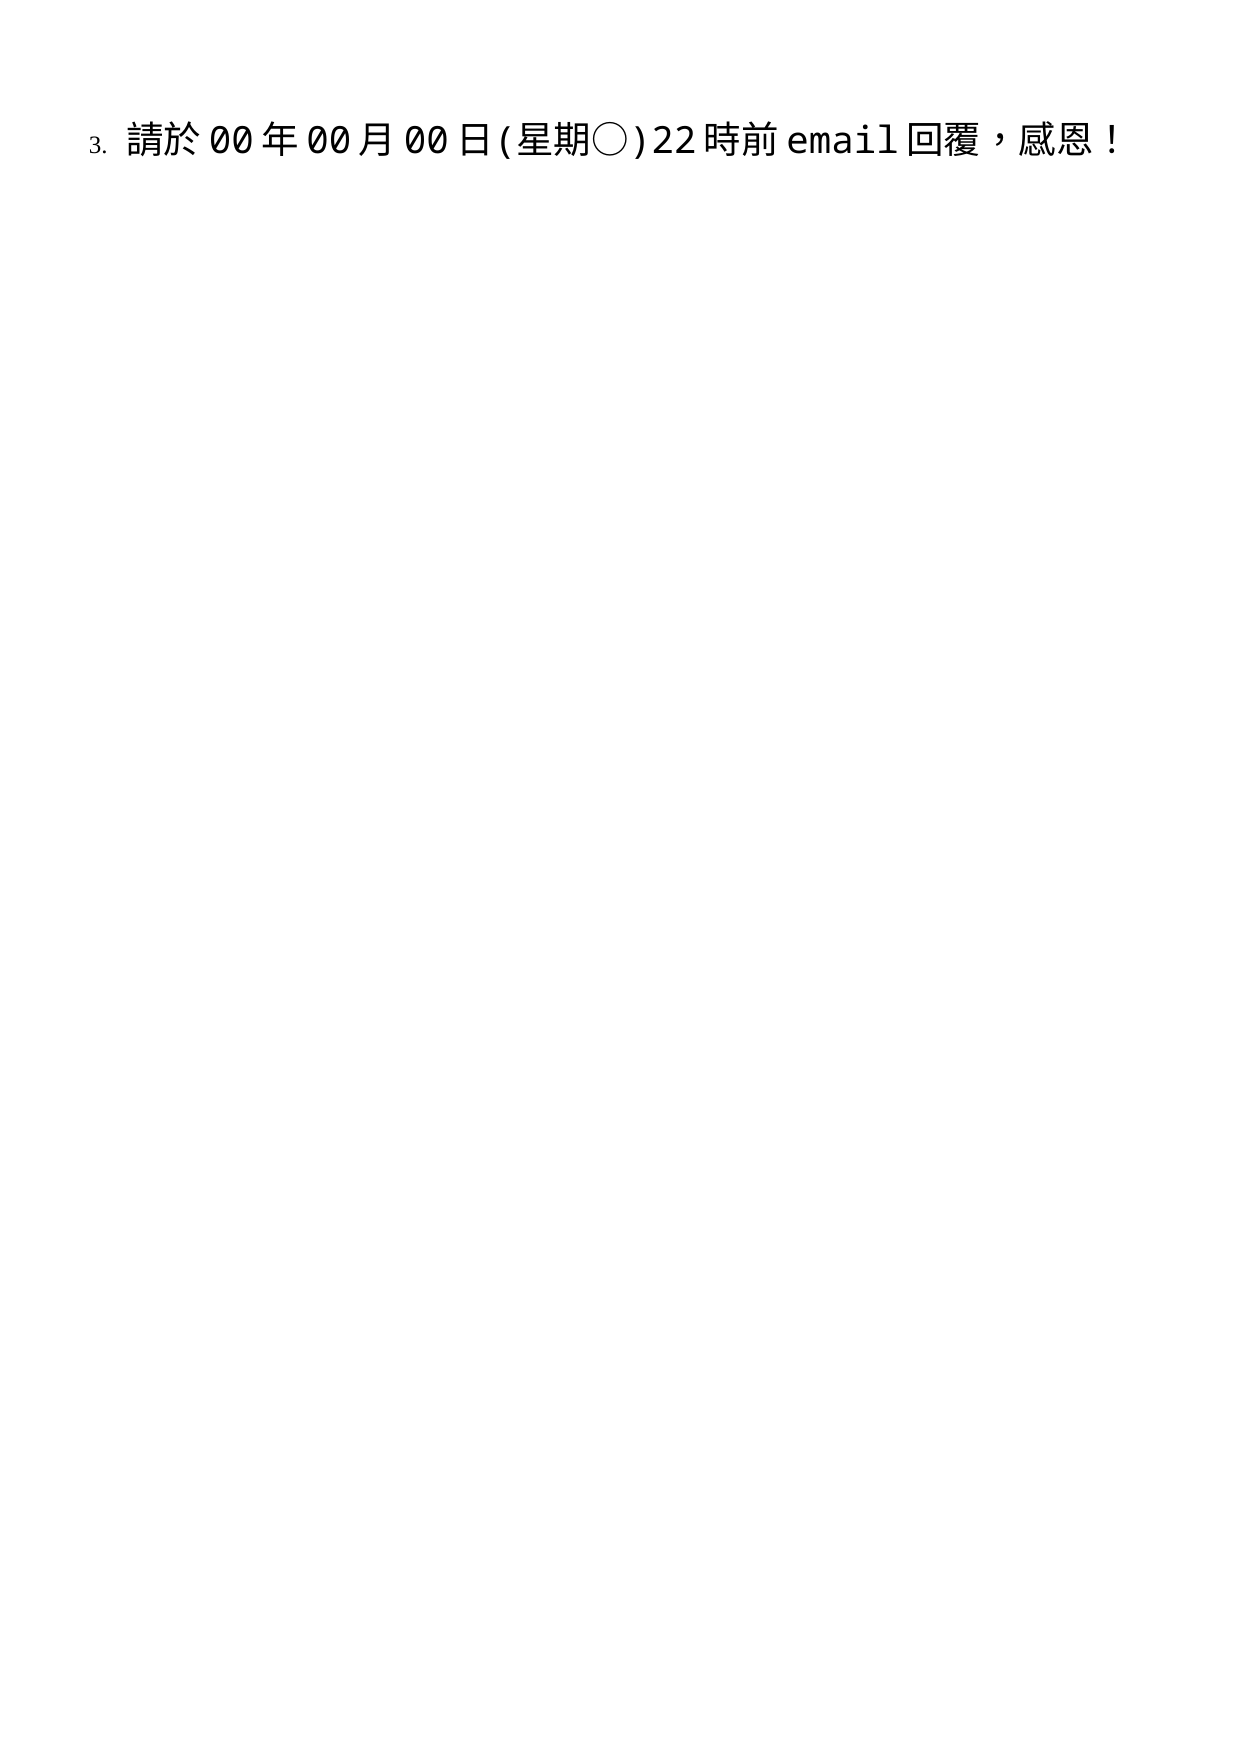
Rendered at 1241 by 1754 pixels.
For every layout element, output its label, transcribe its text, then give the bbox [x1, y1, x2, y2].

list 請於00年00月00日(星期○)22時前email回覆，感恩！ [89, 96, 1152, 158]
